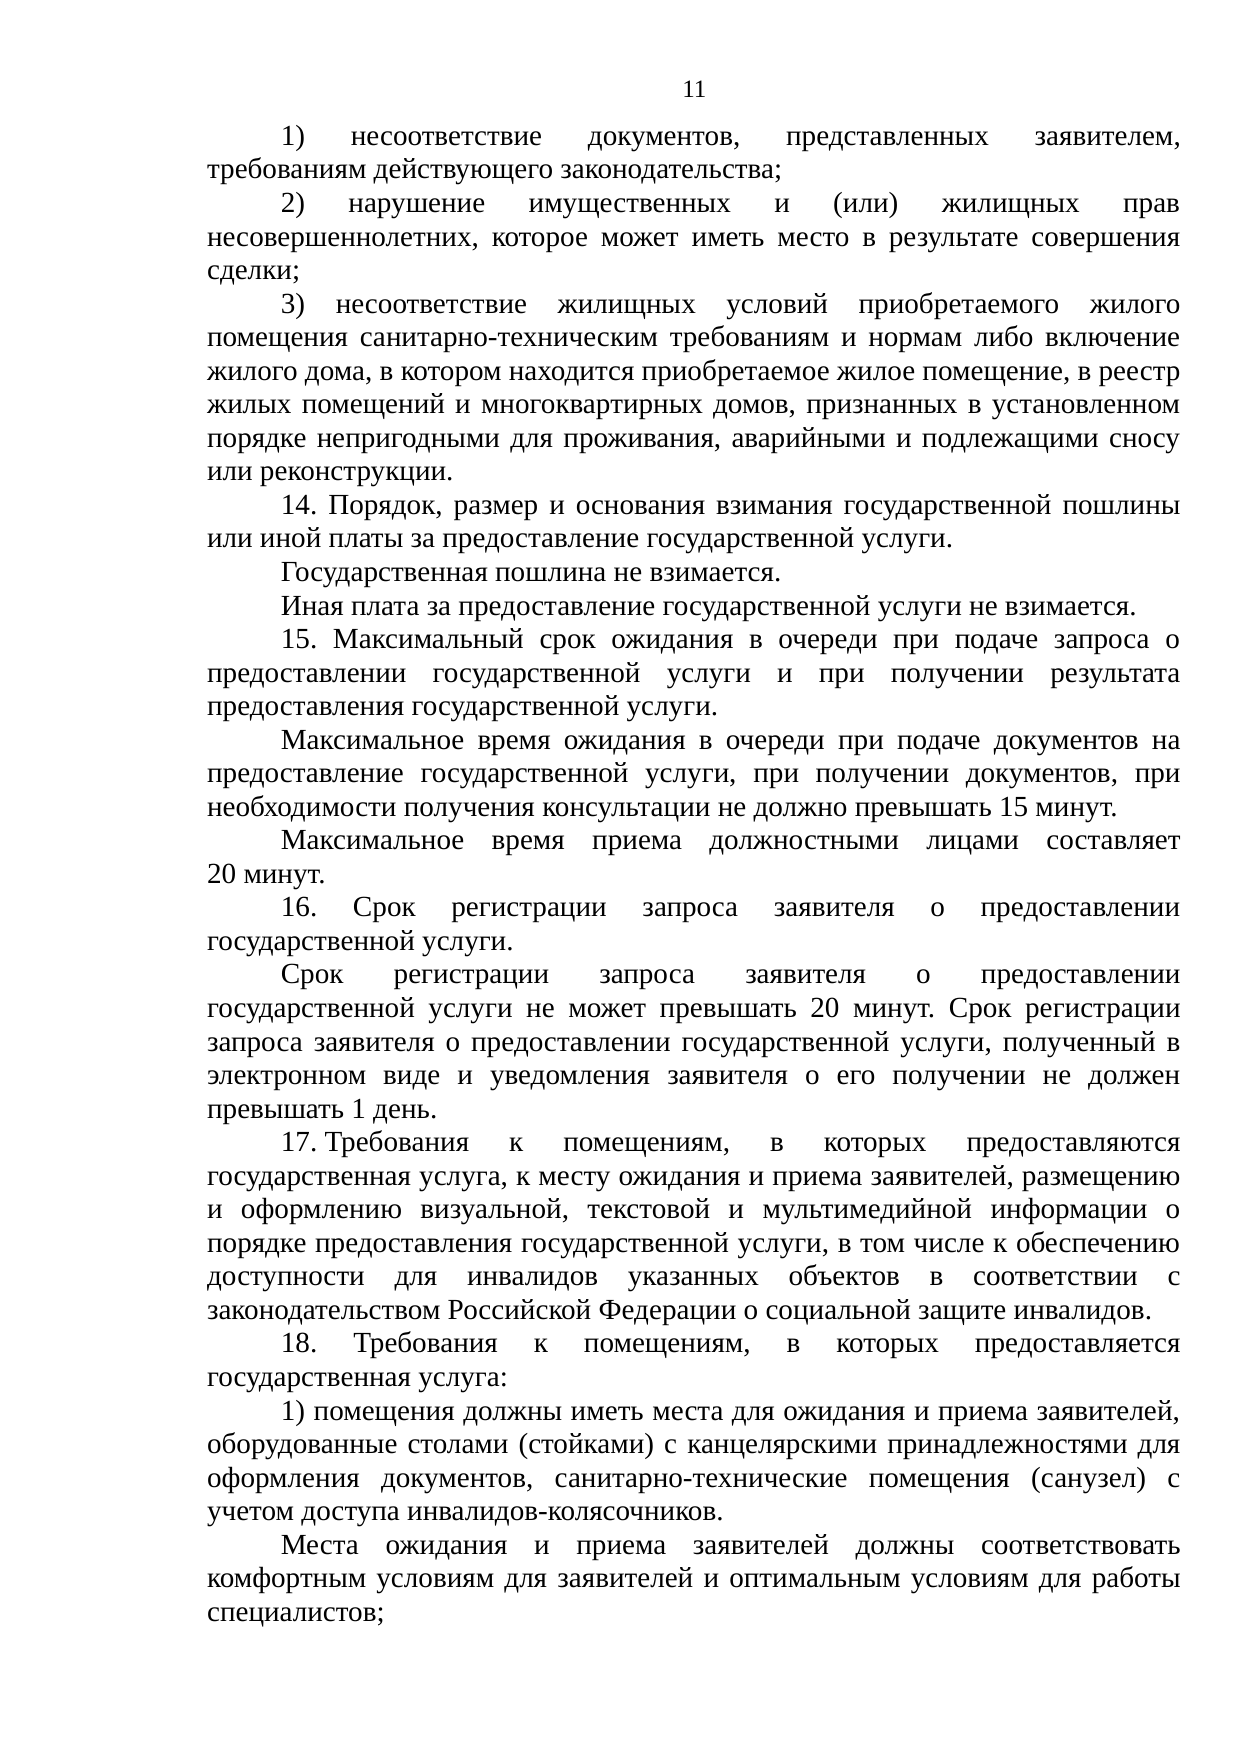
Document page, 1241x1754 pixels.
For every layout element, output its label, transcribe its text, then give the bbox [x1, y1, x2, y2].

text 14. Порядок, размер и основания взимания государственной пошлины или иной платы за предоставление государственной услуги. [207, 487, 1181, 554]
text 18. Требования к помещениям, в которых предоставляется государственная услуга: [207, 1326, 1181, 1393]
text 17. Требования к помещениям, в которых предоставляются государственная услуга, к месту ожидания и приема заявителей, размещению и оформлению визуальной, текстовой и мультимедийной информации о порядке предоставления государственной услуги, в том числе к обеспечению доступности для инвалидов указанных объектов в соответствии с законодательством Российской Федерации о социальной защите инвалидов. [207, 1124, 1181, 1326]
text Срок регистрации запроса заявителя о предоставлении государственной услуги не может превышать 20 минут. Срок регистрации запроса заявителя о предоставлении государственной услуги, полученный в электронном виде и уведомления заявителя о его получении не должен превышать 1 день. [207, 957, 1181, 1124]
text 1) помещения должны иметь места для ожидания и приема заявителей, оборудованные столами (стойками) с канцелярскими принадлежностями для оформления документов, санитарно-технические помещения (санузел) с учетом доступа инвалидов-колясочников. [207, 1393, 1181, 1527]
text Максимальное время приема должностными лицами составляет 20 минут. [207, 822, 1181, 889]
text 15. Максимальный срок ожидания в очереди при подаче запроса о предоставлении государственной услуги и при получении результата предоставления государственной услуги. [207, 621, 1181, 722]
text Государственная пошлина не взимается. [207, 554, 1181, 588]
text Максимальное время ожидания в очереди при подаче документов на предоставление государственной услуги, при получении документов, при необходимости получения консультации не должно превышать 15 минут. [207, 722, 1181, 822]
text 2) нарушение имущественных и (или) жилищных прав несовершеннолетних, которое может иметь место в результате совершения сделки; [207, 185, 1181, 286]
text Места ожидания и приема заявителей должны соответствовать комфортным условиям для заявителей и оптимальным условиям для работы специалистов; [207, 1527, 1181, 1627]
text 1) несоответствие документов, представленных заявителем, требованиям действующего законодательства; [207, 118, 1181, 185]
text Иная плата за предоставление государственной услуги не взимается. [207, 588, 1181, 621]
text 16. Срок регистрации запроса заявителя о предоставлении государственной услуги. [207, 889, 1181, 957]
text 3) несоответствие жилищных условий приобретаемого жилого помещения санитарно-техническим требованиям и нормам либо включение жилого дома, в котором находится приобретаемое жилое помещение, в реестр жилых помещений и многоквартирных домов, признанных в установленном порядке непригодными для проживания, аварийными и подлежащими сносу или реконструкции. [207, 286, 1181, 487]
